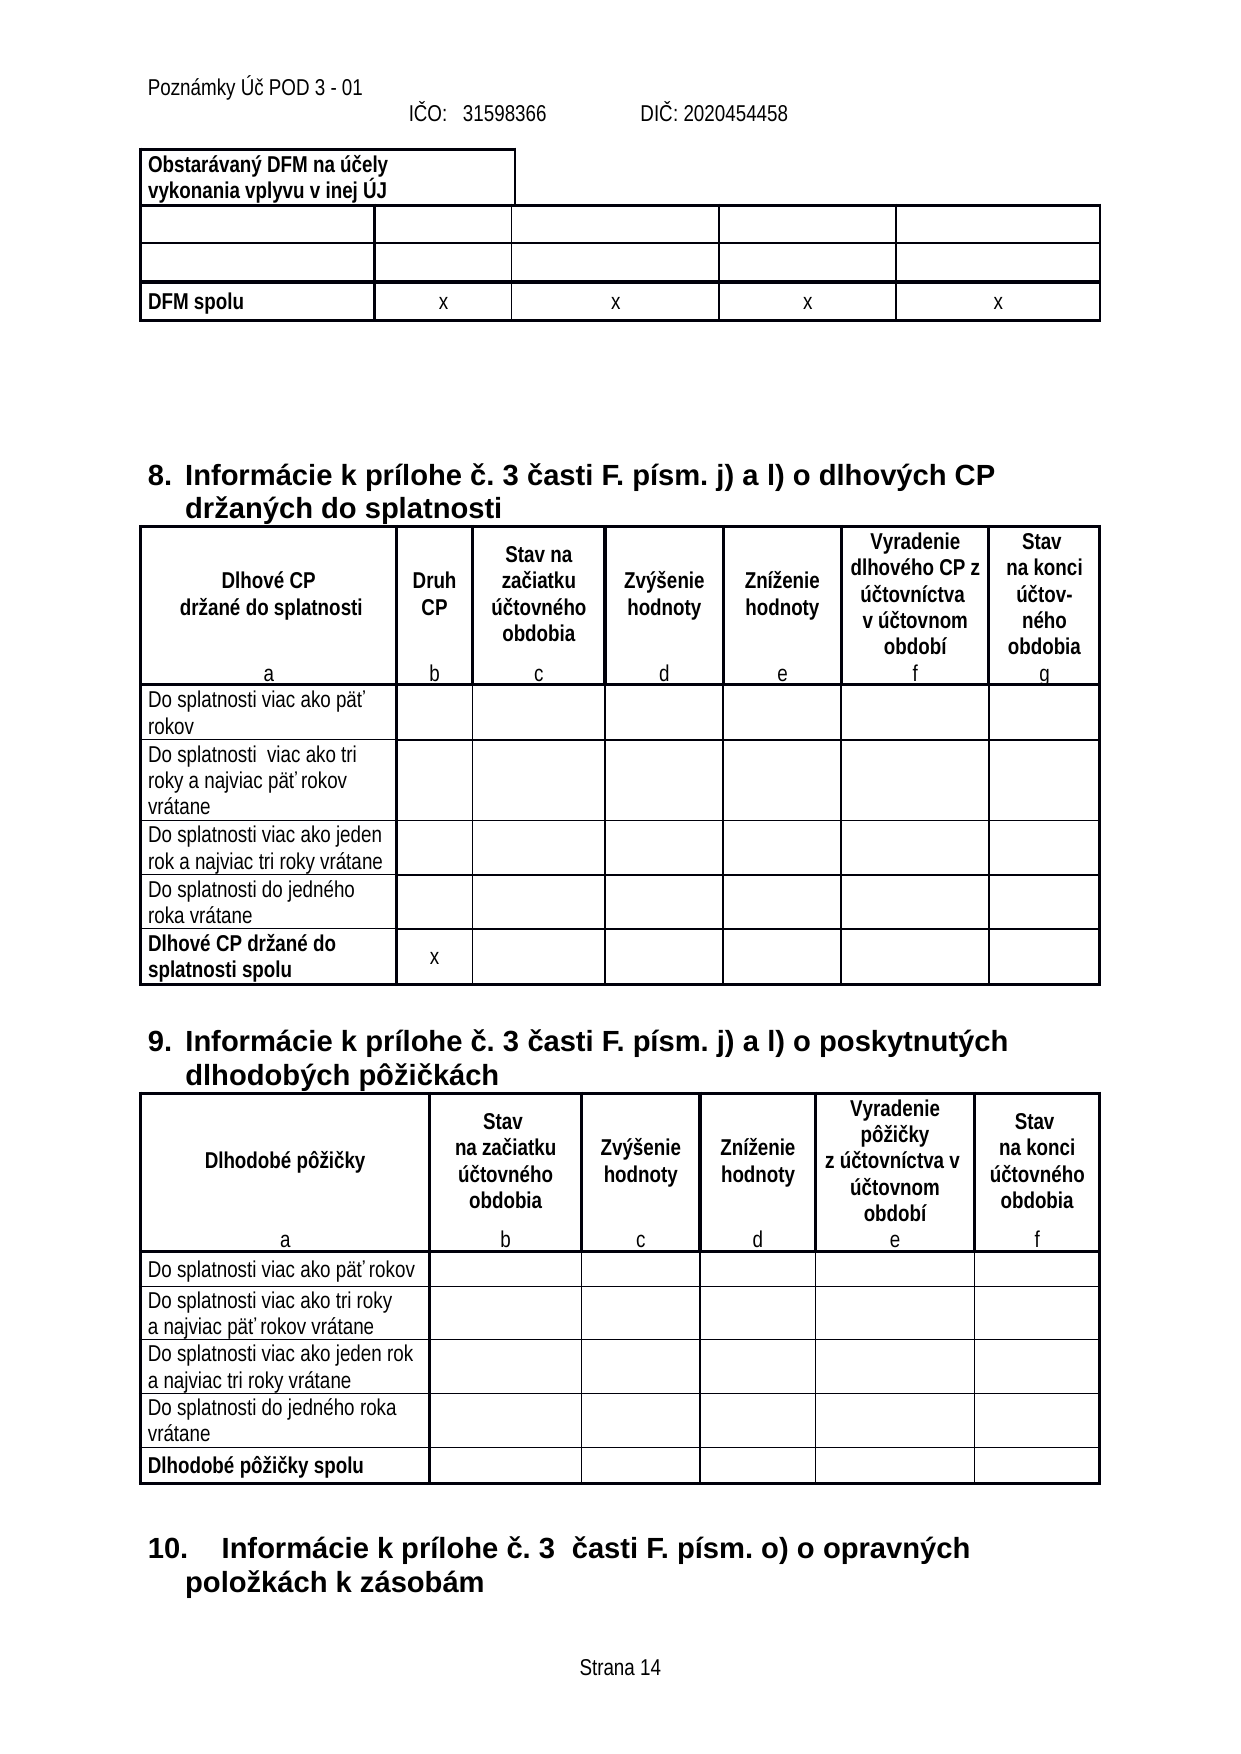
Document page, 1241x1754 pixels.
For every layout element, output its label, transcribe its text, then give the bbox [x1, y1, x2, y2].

title Informácie k prílohe č. 3 časti F. písm. j) a l) o poskytnutých dlhodobých pôžičkách [148, 1024, 1092, 1092]
table_cell g [990, 660, 1098, 683]
table_cell [842, 741, 988, 820]
title Informácie k prílohe č. 3 časti F. písm. j) a l) o dlhových CP držaných do splatnosti [148, 458, 1092, 525]
table_cell Do splatnosti do jedného roka vrátane [142, 1394, 428, 1447]
table_cell [582, 1253, 699, 1286]
table_cell [975, 1287, 1098, 1339]
table_header Stav na začiatku účtovného obdobia [431, 1095, 580, 1226]
table_cell [975, 1394, 1098, 1447]
table_header Dlhodobé pôžičky [142, 1095, 428, 1226]
table_cell Dlhodobé pôžičky spolu [142, 1448, 428, 1482]
table_cell [816, 1287, 974, 1339]
table_header Vyradenie dlhového CP z účtovníctva v účtovnom období [843, 528, 987, 659]
table_cell [990, 821, 1098, 874]
table_cell e [725, 660, 840, 683]
table_cell Obstarávaný DFM na účely vykonania vplyvu v inej ÚJ [142, 151, 514, 203]
table_cell [990, 876, 1098, 928]
table_cell Do splatnosti viac ako päť rokov [142, 1253, 428, 1286]
table_cell [606, 930, 722, 982]
table_cell [724, 821, 840, 874]
table_cell [975, 1253, 1098, 1286]
table_cell [512, 244, 718, 280]
table_cell c [583, 1226, 698, 1250]
table_cell [842, 821, 988, 874]
table_cell [724, 930, 840, 982]
table_header Stav na začiatku účtovného obdobia [474, 528, 603, 659]
table_header Druh CP [398, 528, 471, 659]
table_cell x [398, 930, 472, 982]
table_cell [724, 876, 840, 928]
table_cell [990, 686, 1098, 739]
table_cell [606, 876, 722, 928]
table_cell [842, 686, 988, 739]
table_cell [897, 244, 1099, 280]
table_cell [398, 876, 472, 928]
table_cell [582, 1287, 699, 1339]
table_cell c [474, 660, 603, 683]
table_cell [816, 1448, 974, 1482]
table_cell [606, 741, 722, 820]
table_cell [606, 821, 722, 874]
table_cell x [512, 284, 718, 319]
table_cell x [376, 284, 511, 319]
table_header Zvýšenie hodnoty [583, 1095, 698, 1226]
table_cell b [431, 1226, 580, 1250]
table_cell Do splatnosti viac ako päť rokov [142, 686, 395, 739]
table_cell d [607, 660, 722, 683]
table_header Stav na konci účtovného obdobia [976, 1095, 1098, 1226]
table_cell f [976, 1226, 1098, 1250]
table_cell [473, 876, 604, 928]
table_cell [842, 930, 988, 982]
table_cell [376, 244, 511, 280]
table_cell a [142, 1226, 428, 1250]
table_cell Do splatnosti viac ako jeden rok a najviac tri roky vrátane [142, 821, 395, 874]
table_cell [473, 741, 604, 820]
table_header Zníženie hodnoty [725, 528, 840, 659]
table_cell [724, 686, 840, 739]
table_cell [975, 1340, 1098, 1393]
table_cell [816, 1253, 974, 1286]
table_header Dlhové CP držané do splatnosti [142, 528, 395, 659]
table_cell [990, 930, 1098, 982]
title Informácie k prílohe č. 3 časti F. písm. o) o opravných položkách k zásobám [148, 1531, 1092, 1598]
table_cell [398, 686, 472, 739]
table_cell [816, 1340, 974, 1393]
table_cell [398, 741, 472, 820]
table_cell [142, 207, 373, 242]
table_header Vyradenie pôžičky z účtovníctva v účtovnom období [817, 1095, 973, 1226]
table_cell [606, 686, 722, 739]
table_cell [431, 1394, 581, 1447]
table_cell [512, 207, 718, 242]
table_cell [582, 1448, 699, 1482]
table_cell [724, 741, 840, 820]
table_cell a [142, 660, 395, 683]
table_cell [720, 244, 895, 280]
table_cell [897, 207, 1099, 242]
table_cell [431, 1287, 581, 1339]
table_cell [720, 207, 895, 242]
table_header Zníženie hodnoty [702, 1095, 814, 1226]
table_cell [701, 1253, 815, 1286]
table_cell [398, 821, 472, 874]
table_cell [431, 1340, 581, 1393]
table_cell Do splatnosti viac ako jeden rok a najviac tri roky vrátane [142, 1340, 428, 1393]
table_cell DFM spolu [142, 284, 373, 319]
table_header Stav na konci účtov-ného obdobia [990, 528, 1098, 659]
table_cell Do splatnosti do jedného roka vrátane [142, 875, 395, 928]
table_cell [473, 686, 604, 739]
table_cell [473, 930, 604, 982]
table_cell b [398, 660, 471, 683]
table_cell d [702, 1226, 814, 1250]
table_header Zvýšenie hodnoty [607, 528, 722, 659]
table_cell x [720, 284, 895, 319]
table_cell [431, 1253, 581, 1286]
table_cell [701, 1394, 815, 1447]
table_cell [701, 1448, 815, 1482]
table_cell [990, 741, 1098, 820]
table_cell [816, 1394, 974, 1447]
table_cell [842, 876, 988, 928]
table_cell [701, 1340, 815, 1393]
table_cell f [843, 660, 987, 683]
table_cell Do splatnosti viac ako tri roky a najviac päť rokov vrátane [142, 740, 395, 820]
table_cell [582, 1340, 699, 1393]
table_cell [582, 1394, 699, 1447]
table_cell [975, 1448, 1098, 1482]
table_cell [473, 821, 604, 874]
table_cell Dlhové CP držané do splatnosti spolu [142, 929, 395, 982]
table_cell [142, 244, 373, 280]
table_cell [376, 207, 511, 242]
table_cell e [817, 1226, 973, 1250]
table_cell [701, 1287, 815, 1339]
table_cell x [897, 284, 1099, 319]
table_cell [431, 1448, 581, 1482]
table_cell Do splatnosti viac ako tri roky a najviac päť rokov vrátane [142, 1287, 428, 1339]
